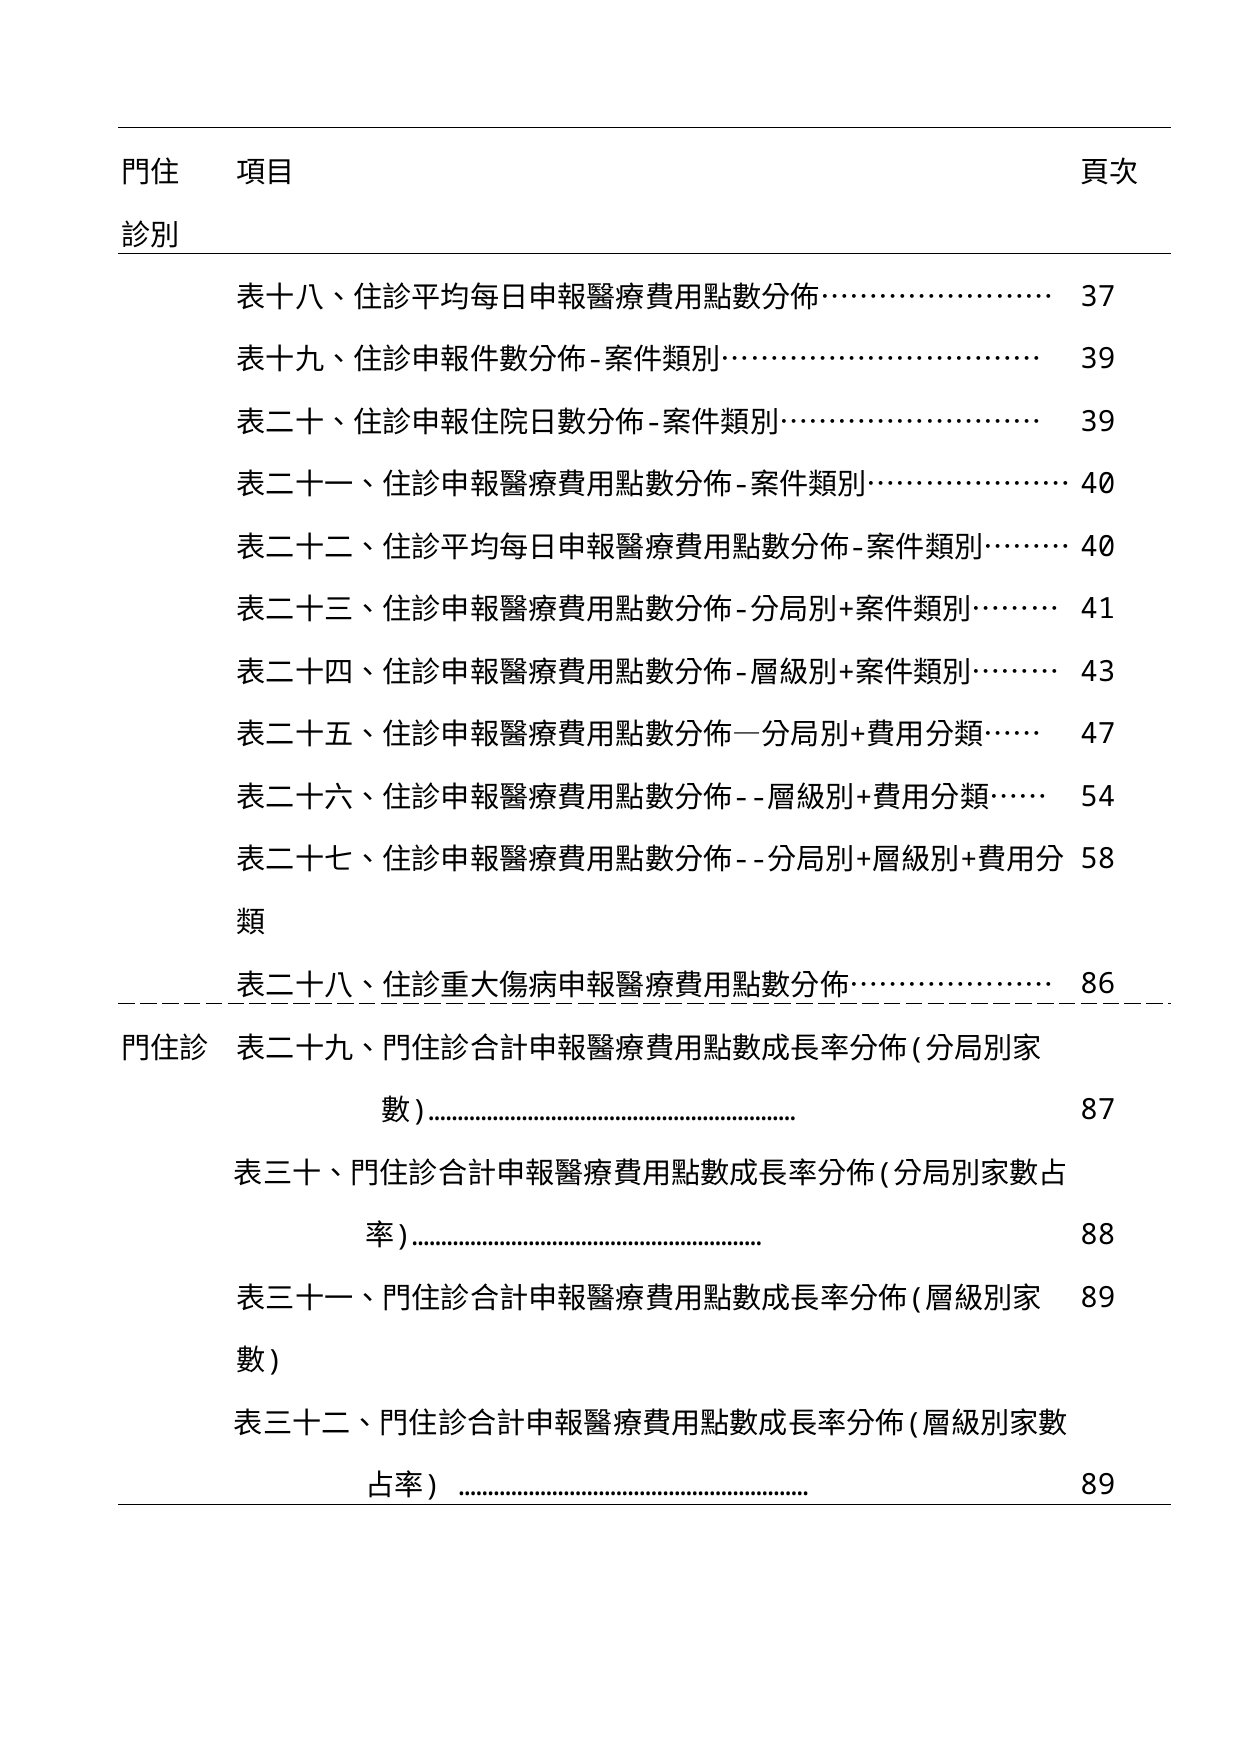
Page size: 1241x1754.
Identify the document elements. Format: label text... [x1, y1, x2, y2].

table_cell 表三十、門住診合計申報醫療費用點數成長率分佈(分局別家數占率)…………………………………………………… [234, 1129, 1077, 1254]
table_cell 表二十九、門住診合計申報醫療費用點數成長率分佈(分局別家數)……………………………………………………… [234, 1003, 1077, 1129]
table_cell [118, 1379, 233, 1504]
table_cell [118, 254, 233, 316]
table_cell 47 [1077, 691, 1171, 753]
table_cell 86 [1077, 941, 1171, 1003]
table_cell 表二十六、住診申報醫療費用點數分佈--層級別+費用分類…… [234, 753, 1077, 816]
table_cell [118, 1129, 233, 1254]
table_cell [118, 566, 233, 628]
table_cell 表二十、住診申報住院日數分佈-案件類別……………………… [234, 378, 1077, 441]
table_cell 58 [1077, 816, 1171, 941]
table_cell 表十九、住診申報件數分佈-案件類別…………………………… [234, 316, 1077, 378]
table_cell 39 [1077, 378, 1171, 441]
table_header 門住 診別 [118, 128, 233, 253]
table_cell [118, 441, 233, 503]
table_header 頁次 [1077, 128, 1171, 253]
table_cell 表二十四、住診申報醫療費用點數分佈-層級別+案件類別……… [234, 628, 1077, 691]
table_cell [118, 816, 233, 941]
table_cell 表二十三、住診申報醫療費用點數分佈-分局別+案件類別……… [234, 566, 1077, 628]
table_cell 表三十一、門住診合計申報醫療費用點數成長率分佈(層級別家數) [234, 1254, 1077, 1379]
table_cell 表二十一、住診申報醫療費用點數分佈-案件類別………………… [234, 441, 1077, 503]
table_cell [118, 753, 233, 816]
table_cell 87 [1077, 1003, 1171, 1129]
table_cell 表二十二、住診平均每日申報醫療費用點數分佈-案件類別……… [234, 503, 1077, 566]
table_cell [118, 628, 233, 691]
table_cell 表二十五、住診申報醫療費用點數分佈—分局別+費用分類…… [234, 691, 1077, 753]
table_cell 表十八、住診平均每日申報醫療費用點數分佈…………………… [234, 254, 1077, 316]
table_cell 89 [1077, 1254, 1171, 1379]
table_cell 表二十八、住診重大傷病申報醫療費用點數分佈………………… [234, 941, 1077, 1003]
table_cell 41 [1077, 566, 1171, 628]
table_cell [118, 941, 233, 1003]
table_cell [118, 691, 233, 753]
table_cell 43 [1077, 628, 1171, 691]
table_cell 89 [1077, 1379, 1171, 1504]
table_cell 40 [1077, 503, 1171, 566]
table_cell 37 [1077, 254, 1171, 316]
table_cell [118, 1254, 233, 1379]
table_cell 54 [1077, 753, 1171, 816]
table_cell [118, 316, 233, 378]
table_cell [118, 503, 233, 566]
table_cell [118, 378, 233, 441]
table_cell 表三十二、門住診合計申報醫療費用點數成長率分佈(層級別家數占率) …………………………………………………… [234, 1379, 1077, 1504]
table_cell 88 [1077, 1129, 1171, 1254]
table_cell 門住診 [118, 1003, 233, 1129]
table_header 項目 [234, 128, 1077, 253]
table_cell 40 [1077, 441, 1171, 503]
table_cell 表二十七、住診申報醫療費用點數分佈--分局別+層級別+費用分類 [234, 816, 1077, 941]
table_cell 39 [1077, 316, 1171, 378]
